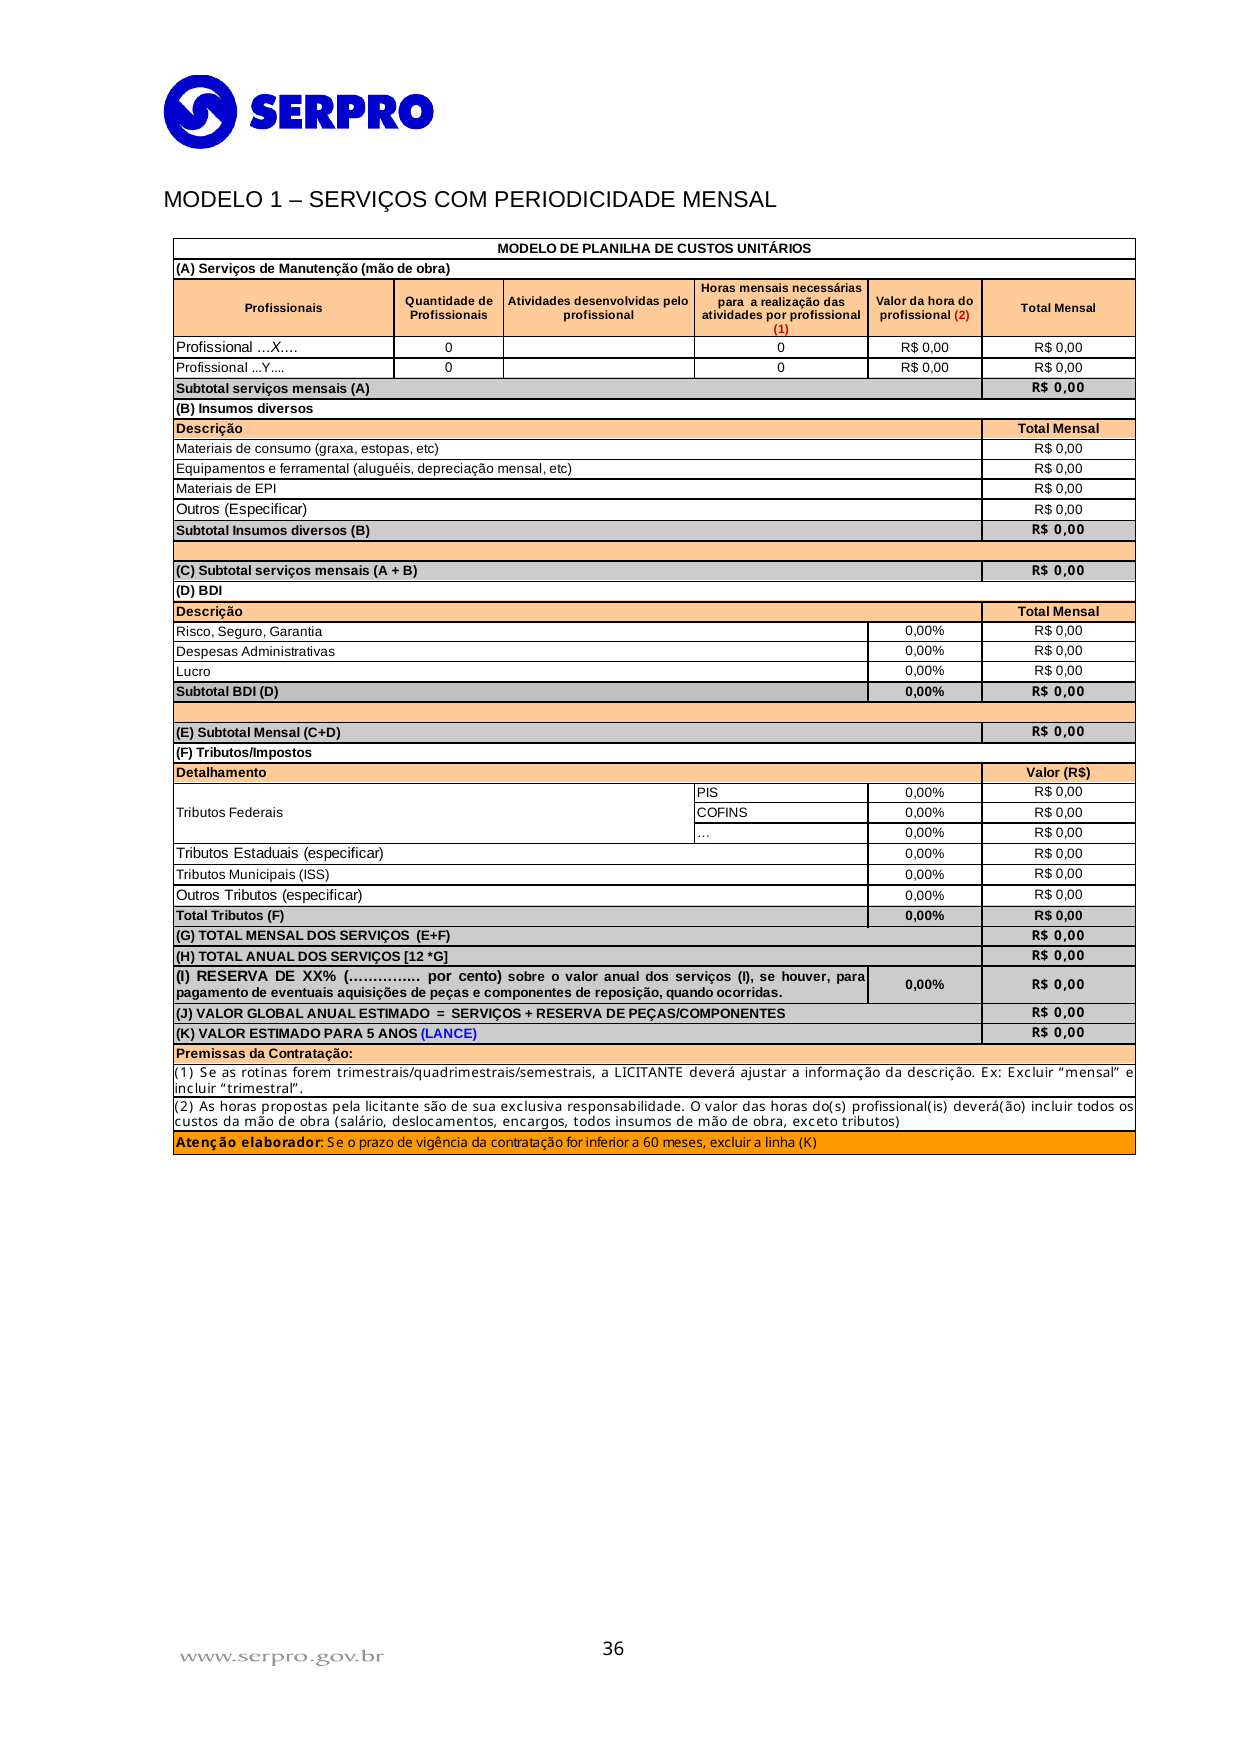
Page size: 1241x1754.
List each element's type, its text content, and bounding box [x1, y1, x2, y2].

text MODELO 1 – SERVIÇOS COM PERIODICIDADE MENSAL [163, 186, 1147, 212]
picture [163, 75, 434, 149]
